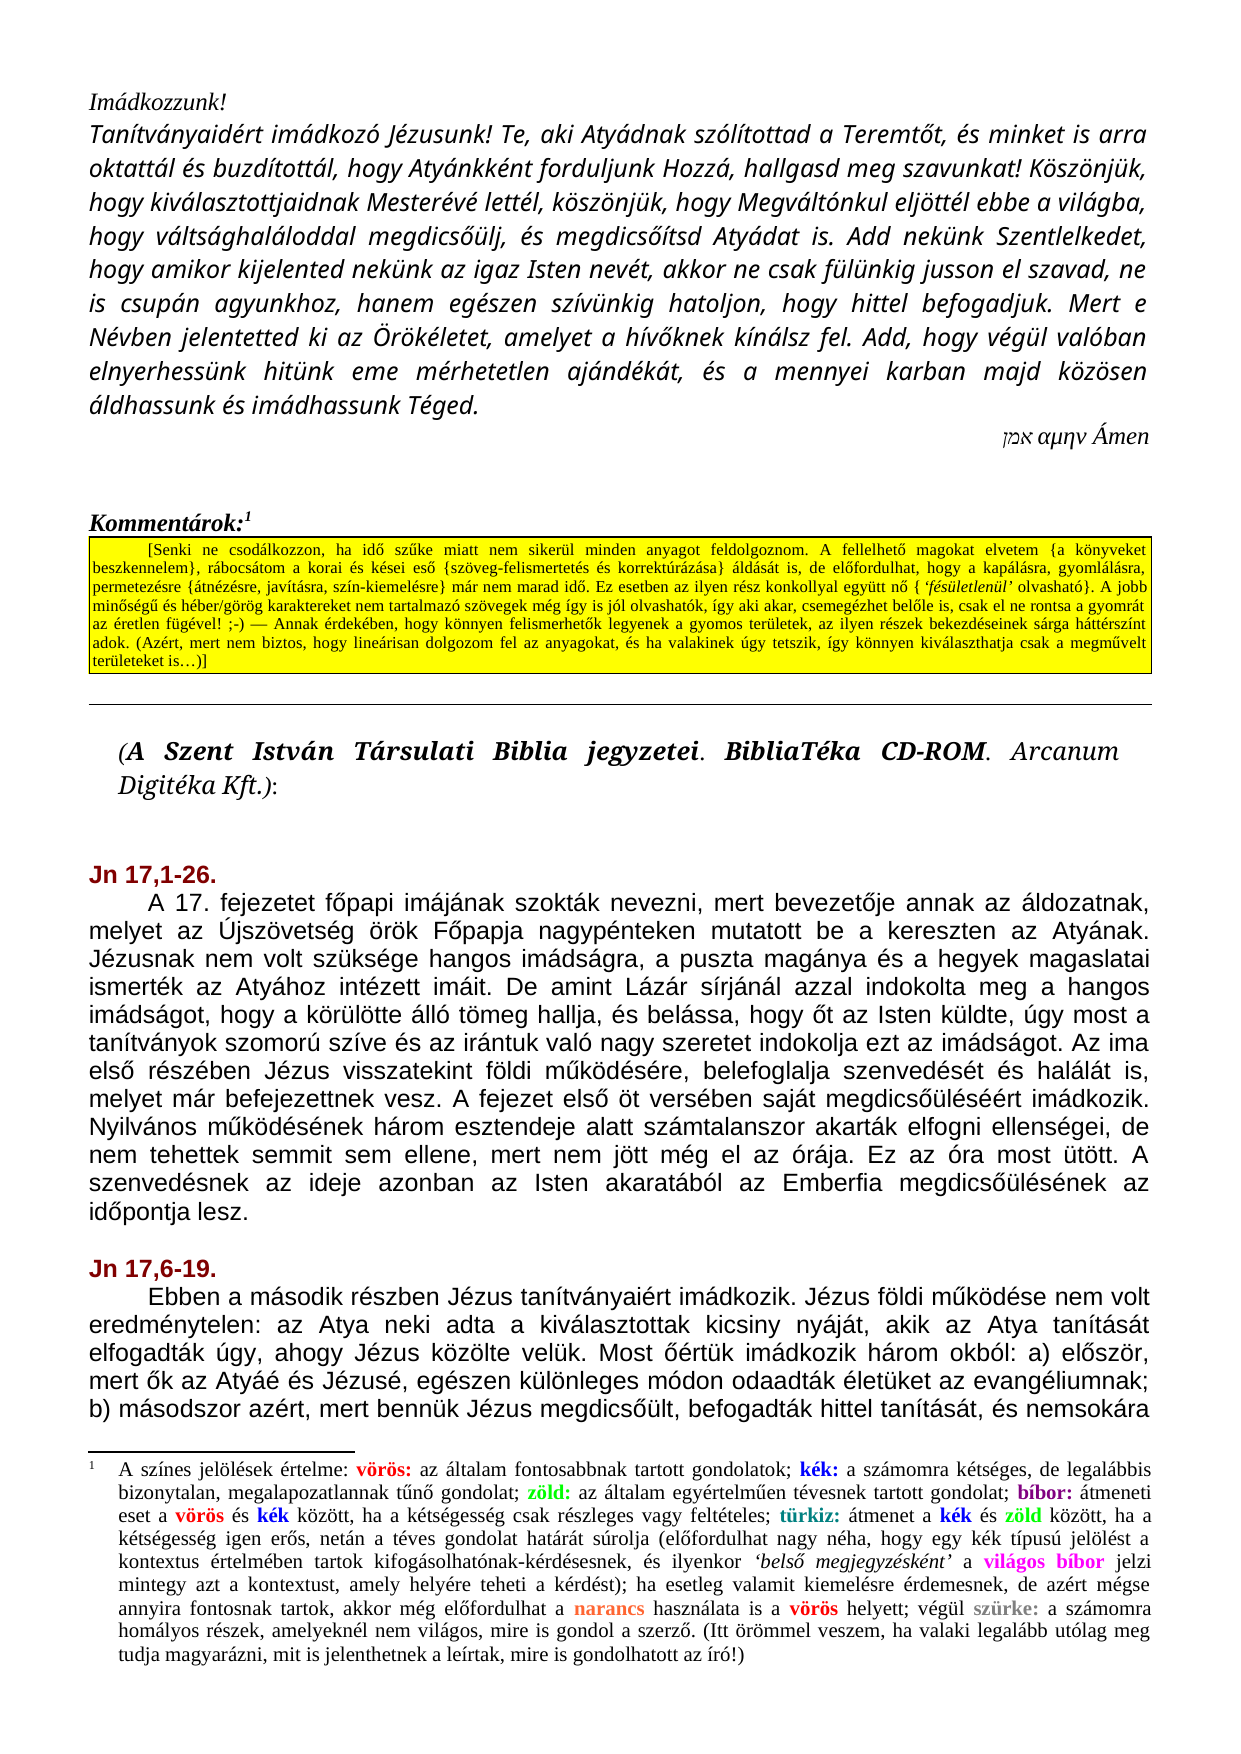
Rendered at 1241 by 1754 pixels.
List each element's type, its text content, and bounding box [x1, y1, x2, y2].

text A 17. fejezetet főpapi imájának szokták nevezni, mert bevezetője annak az áldozatnak, melyet az Újszövetség örök Főpapja nagypénteken mutatott be a kereszten az Atyának. Jézusnak nem volt szüksége hangos imádságra, a puszta magánya és a hegyek magaslatai ismerték az Atyához intézett imáit. De amint Lázár sírjánál azzal indokolta meg a hangos imádságot, hogy a körülötte álló tömeg hallja, és belássa, hogy őt az Isten küldte, úgy most a tanítványok szomorú szíve és az irántuk való nagy szeretet indokolja ezt az imádságot. Az ima első részében Jézus visszatekint földi működésére, belefoglalja szenvedését és halálát is, melyet már befejezettnek vesz. A fejezet első öt versében saját megdicsőüléséért imádkozik. Nyilvános működésének három esztendeje alatt számtalanszor akarták elfogni ellenségei, de nem tehettek semmit sem ellene, mert nem jött még el az órája. Ez az óra most ütött. A szenvedésnek az ideje azonban az Isten akaratából az Emberfia megdicsőülésének az időpontja lesz. [88, 889, 1152, 1225]
text (A Szent István Társulati Biblia jegyzetei. BibliaTéka CD-ROM. Arcanum Digitéka Kft.): [88, 705, 1152, 831]
text [Senki ne csodálkozzon, ha idő szűke miatt nem sikerül minden anyagot feldolgoznom. A fellelhető magokat elvetem {a könyveket beszkennelem}, rábocsátom a korai és kései eső {szöveg-felismertetés és korrektúrázása} áldását is, de előfordulhat, hogy a kapálásra, gyomlálásra, permetezésre {átnézésre, javításra, szín-kiemelésre} már nem marad idő. Ez esetben az ilyen rész konkollyal együtt nő {‘fésületlenül’ olvasható}. A jobb minőségű és héber/görög karaktereket nem tartalmazó szövegek még így is jól olvashatók, így aki akar, csemegézhet belőle is, csak el ne rontsa a gyomrát az éretlen fügével! ;‑) ― Annak érdekében, hogy könnyen felismerhetők legyenek a gyomos területek, az ilyen részek bekezdéseinek sárga háttérszínt adok. (Azért, mert nem biztos, hogy lineárisan dolgozom fel az anyagokat, és ha valakinek úgy tetszik, így könnyen kiválaszthatja csak a megművelt területeket is…)] [90, 538, 1151, 673]
text Tanítványaidért imádkozó Jézusunk! Te, aki Atyádnak szólítottad a Teremtőt, és minket is arra oktattál és buzdítottál, hogy Atyánkként forduljunk Hozzá, hallgasd meg szavunkat! Köszönjük, hogy kiválasztottjaidnak Mesterévé lettél, köszönjük, hogy Megváltónkul eljöttél ebbe a világba, hogy váltsághaláloddal megdicsőülj, és megdicsőítsd Atyádat is. Add nekünk Szentlelkedet, hogy amikor kijelented nekünk az igaz Isten nevét, akkor ne csak fülünkig jusson el szavad, ne is csupán agyunkhoz, hanem egészen szívünkig hatoljon, hogy hittel befogadjuk. Mert e Névben jelentetted ki az Örökéletet, amelyet a hívőknek kínálsz fel. Add, hogy végül valóban elnyerhessünk hitünk eme mérhetetlen ajándékát, és a mennyei karban majd közösen áldhassunk és imádhassunk Téged. [88, 116, 1152, 422]
text Kommentárok: [88, 509, 1152, 536]
text A színes jelölések értelme: vörös: az általam fontosabbnak tartott gondolatok; kék: a számomra kétséges, de legalábbis bizonytalan, megalapozatlannak tűnő gondolat; zöld: az általam egyértelműen tévesnek tartott gondolat; bíbor: átmeneti eset a vörös és kék között, ha a kétségesség csak részleges vagy feltételes; türkiz: átmenet a kék és zöld között, ha a kétségesség igen erős, netán a téves gondolat határát súrolja (előfordulhat nagy néha, hogy egy kék típusú jelölést a kontextus értelmében tartok kifogásolhatónak-kérdésesnek, és ilyenkor ‘belső megjegyzésként’ a világos bíbor jelzi mintegy azt a kontextust, amely helyére teheti a kérdést); ha esetleg valamit kiemelésre érdemesnek, de azért mégse annyira fontosnak tartok, akkor még előfordulhat a narancs használata is a vörös helyett; végül szürke: a számomra homályos részek, amelyeknél nem világos, mire is gondol a szerző. (Itt örömmel veszem, ha valaki legalább utólag meg tudja magyarázni, mit is jelenthetnek a leírtak, mire is gondolhatott az író!) [88, 1458, 1152, 1665]
text אמן αμην Ámen [88, 422, 1152, 449]
text Ebben a második részben Jézus tanítványaiért imádkozik. Jézus földi működése nem volt eredménytelen: az Atya neki adta a kiválasztottak kicsiny nyáját, akik az Atya tanítását elfogadták úgy, ahogy Jézus közölte velük. Most őértük imádkozik három okból: a) először, mert ők az Atyáé és Jézusé, egészen különleges módon odaadták életüket az evangéliumnak; b) másodszor azért, mert bennük Jézus megdicsőült, befogadták hittel tanítását, és nemsokára [88, 1283, 1152, 1423]
text Jn 17,6-19. [88, 1255, 1152, 1283]
text Jn 17,1-26. [88, 861, 1152, 889]
text Imádkozzunk! [88, 88, 1152, 116]
